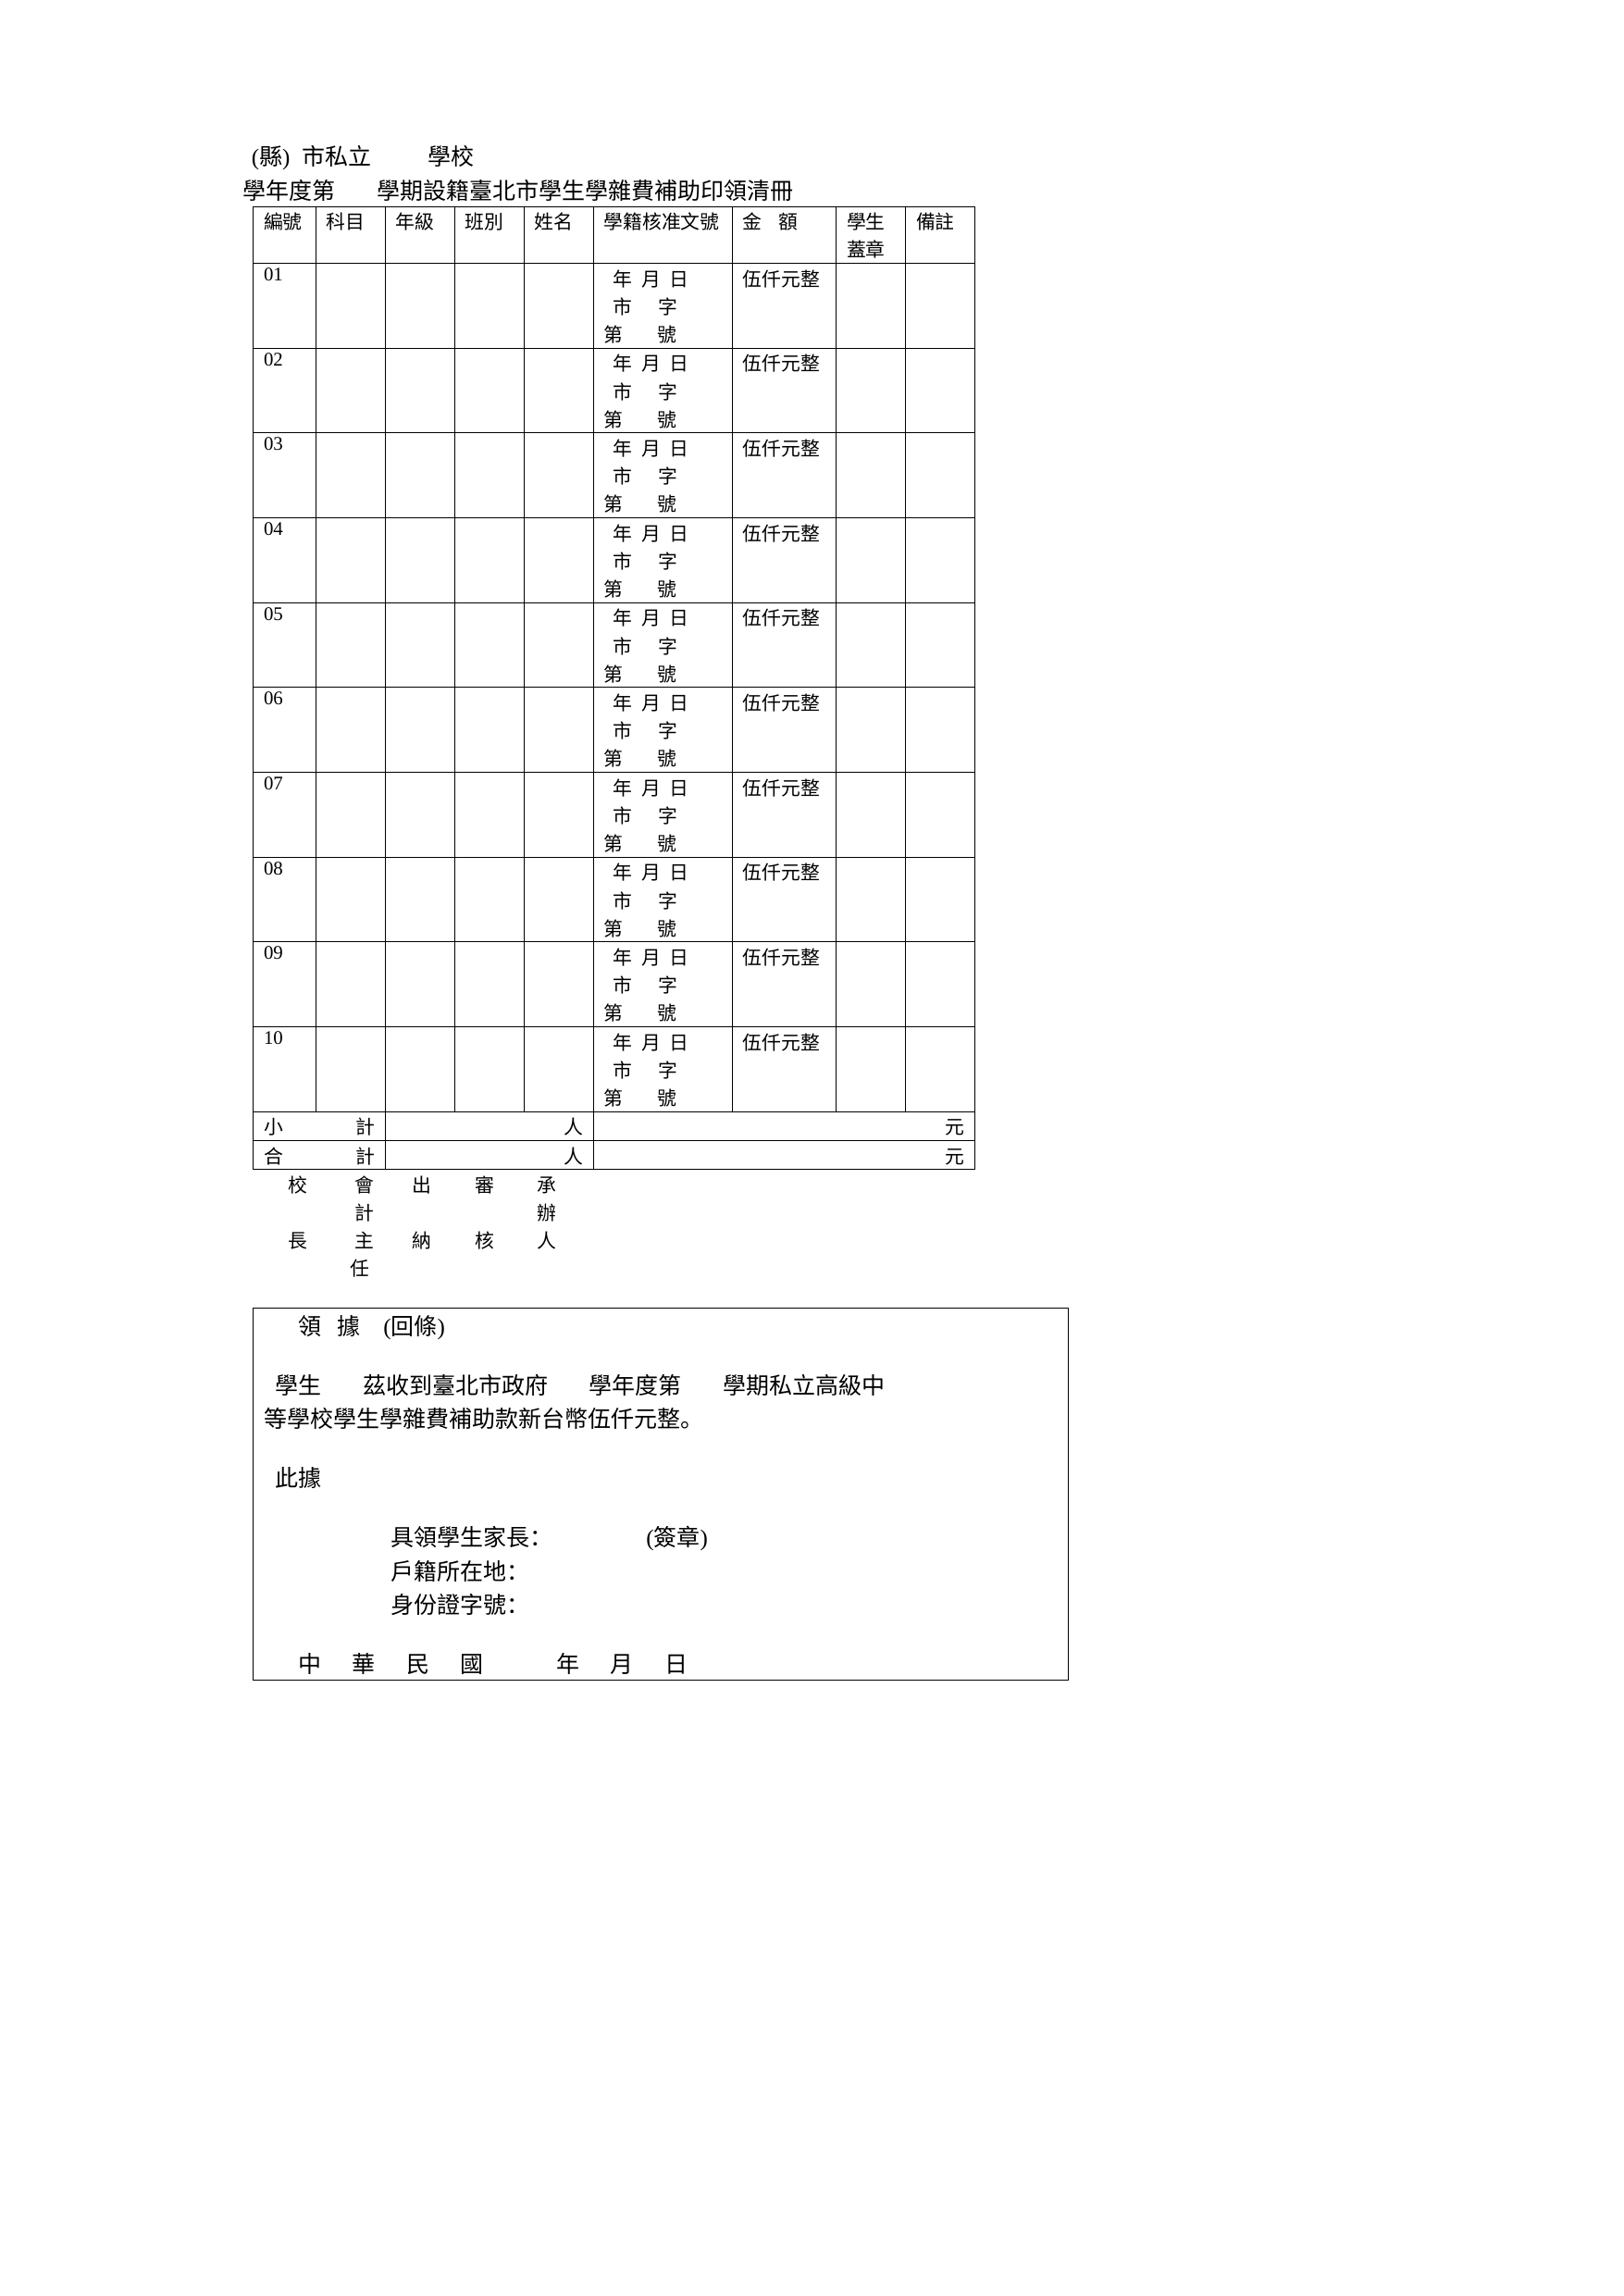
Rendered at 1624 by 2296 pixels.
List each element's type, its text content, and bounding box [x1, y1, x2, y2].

table_cell [455, 1027, 524, 1111]
table_cell [455, 858, 524, 941]
table_header 金 額 [733, 207, 836, 263]
table_cell 05 [254, 603, 316, 687]
table_cell [837, 773, 905, 857]
table_cell 09 [254, 942, 316, 1026]
table_cell [386, 773, 454, 857]
table_cell [906, 688, 974, 772]
table_header 班別 [455, 207, 524, 263]
table_cell [316, 858, 385, 941]
table_cell [525, 1027, 593, 1111]
table_cell 年 月 日 市 字 第 號 [594, 858, 732, 941]
table_cell 02 [254, 349, 316, 432]
table_header 學籍核准文號 [594, 207, 732, 263]
table_cell 伍仟元整 [733, 349, 836, 432]
table_header 科目 [316, 207, 385, 263]
table_cell 元 [594, 1112, 974, 1140]
table_cell [316, 688, 385, 772]
table_cell [525, 773, 593, 857]
table_cell [837, 518, 905, 602]
table_cell [525, 942, 593, 1026]
table_cell 07 [254, 773, 316, 857]
table_cell 08 [254, 858, 316, 941]
text (縣) 市私立 學校 [173, 139, 1450, 172]
table_cell [386, 858, 454, 941]
table_cell [906, 942, 974, 1026]
table_cell [906, 264, 974, 348]
table_cell [386, 518, 454, 602]
table_cell [455, 349, 524, 432]
table_cell [525, 518, 593, 602]
table_cell [455, 773, 524, 857]
table_cell [316, 1027, 385, 1111]
table_cell 伍仟元整 [733, 603, 836, 687]
table_cell [837, 264, 905, 348]
table_cell 年 月 日 市 字 第 號 [594, 264, 732, 348]
table_cell [455, 518, 524, 602]
text 學年度第 學期設籍臺北市學生學雜費補助印領清冊 [173, 172, 1450, 205]
table_header 姓名 [525, 207, 593, 263]
table_header 領 據 (回條) 學生 茲收到臺北市政府 學年度第 學期私立高級中 等學校學生學雜費補助款新台幣伍仟元整。 此據 具領學生家長： (簽章) 戶籍所在地： 身份證字號： 中 華 民 國 年 月 日 [254, 1309, 1068, 1679]
table_cell [386, 349, 454, 432]
table_header 備註 [906, 207, 974, 263]
table_cell 伍仟元整 [733, 858, 836, 941]
table_cell 年 月 日 市 字 第 號 [594, 1027, 732, 1111]
table_cell [906, 518, 974, 602]
table_cell 01 [254, 264, 316, 348]
table_cell [316, 773, 385, 857]
table_cell [906, 349, 974, 432]
table_cell 年 月 日 市 字 第 號 [594, 349, 732, 432]
table_cell 伍仟元整 [733, 433, 836, 517]
table_cell 年 月 日 市 字 第 號 [594, 518, 732, 602]
table_cell [837, 942, 905, 1026]
table_cell [837, 858, 905, 941]
table_cell [906, 433, 974, 517]
table_cell 校 會 出 審 承 計 辦 長 主 納 核 人 任 [254, 1170, 974, 1282]
table_cell 03 [254, 433, 316, 517]
table_cell [316, 349, 385, 432]
table_cell [386, 603, 454, 687]
table_cell [386, 942, 454, 1026]
table_cell [906, 603, 974, 687]
table_cell 年 月 日 市 字 第 號 [594, 433, 732, 517]
table_cell 年 月 日 市 字 第 號 [594, 773, 732, 857]
table_cell 伍仟元整 [733, 518, 836, 602]
table_cell 06 [254, 688, 316, 772]
table_cell 10 [254, 1027, 316, 1111]
table_cell [906, 858, 974, 941]
table_cell 伍仟元整 [733, 688, 836, 772]
table_cell [316, 942, 385, 1026]
table_header 年級 [386, 207, 454, 263]
table_cell 年 月 日 市 字 第 號 [594, 603, 732, 687]
table_cell 合計 [254, 1141, 385, 1169]
table_cell [837, 688, 905, 772]
table_header 編號 [254, 207, 316, 263]
table_cell [455, 688, 524, 772]
table_cell [837, 433, 905, 517]
table_cell [525, 433, 593, 517]
table_cell [455, 433, 524, 517]
table_cell [386, 264, 454, 348]
table_cell 伍仟元整 [733, 942, 836, 1026]
table_cell [455, 942, 524, 1026]
table_cell 伍仟元整 [733, 773, 836, 857]
table_cell 小計 [254, 1112, 385, 1140]
table_cell [455, 264, 524, 348]
table_cell [837, 603, 905, 687]
table_cell 年 月 日 市 字 第 號 [594, 688, 732, 772]
table_cell [906, 773, 974, 857]
table_cell [837, 1027, 905, 1111]
table_cell [386, 688, 454, 772]
table_cell [525, 603, 593, 687]
table_header 學生 蓋章 [837, 207, 905, 263]
table_cell [316, 518, 385, 602]
table_cell 年 月 日 市 字 第 號 [594, 942, 732, 1026]
table_cell 伍仟元整 [733, 264, 836, 348]
table_cell 人 [386, 1141, 593, 1169]
table_cell 伍仟元整 [733, 1027, 836, 1111]
table_cell [455, 603, 524, 687]
table_cell 人 [386, 1112, 593, 1140]
table_cell [386, 1027, 454, 1111]
table_cell 元 [594, 1141, 974, 1169]
table_cell [316, 264, 385, 348]
table_cell [906, 1027, 974, 1111]
table_cell [525, 688, 593, 772]
table_cell [316, 603, 385, 687]
table_cell [316, 433, 385, 517]
table_cell [386, 433, 454, 517]
table_cell 04 [254, 518, 316, 602]
table_cell [525, 858, 593, 941]
table_cell [525, 264, 593, 348]
table_cell [837, 349, 905, 432]
table_cell [525, 349, 593, 432]
